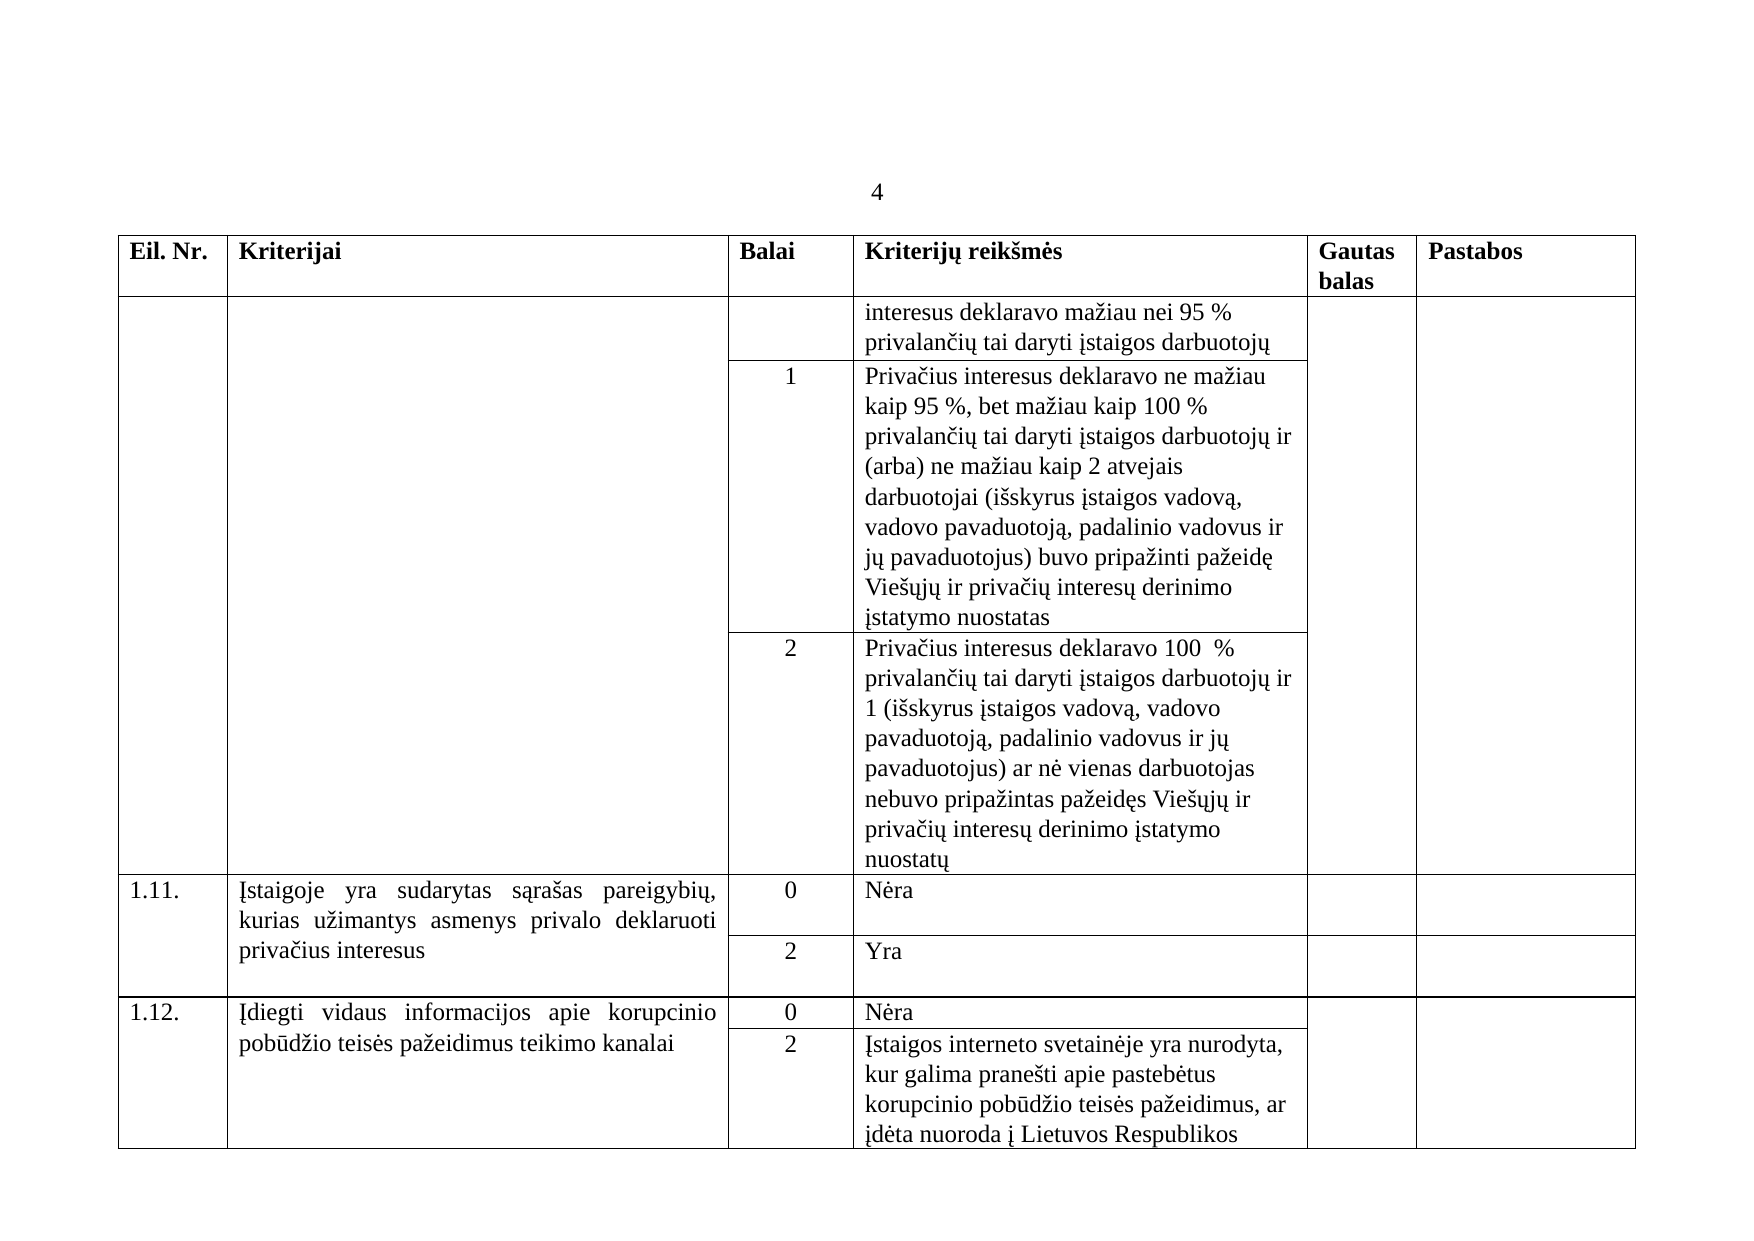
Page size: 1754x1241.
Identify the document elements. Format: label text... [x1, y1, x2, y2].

table_cell [228, 297, 728, 874]
table_header Kriterijų reikšmės [854, 236, 1307, 296]
table_cell [1308, 875, 1416, 935]
table_cell Nėra [854, 875, 1307, 935]
table_header Pastabos [1417, 236, 1635, 296]
table_header Kriterijai [228, 236, 728, 296]
table_cell [729, 297, 853, 360]
table_cell Privačius interesus deklaravo ne mažiau kaip 95 %, bet mažiau kaip 100 % privalančių tai daryti įstaigos darbuotojų ir (arba) ne mažiau kaip 2 atvejais darbuotojai (išskyrus įstaigos vadovą, vadovo pavaduotoją, padalinio vadovus ir jų pavaduotojus) buvo pripažinti pažeidę Viešųjų ir privačių interesų derinimo įstatymo nuostatas [854, 361, 1307, 632]
table_cell 2 [729, 633, 853, 874]
table_cell 0 [729, 998, 853, 1028]
table_cell [1417, 297, 1635, 874]
table_cell Nėra [854, 998, 1307, 1028]
table_header Balai [729, 236, 853, 296]
table_cell interesus deklaravo mažiau nei 95 % privalančių tai daryti įstaigos darbuotojų [854, 297, 1307, 360]
table_cell 2 [729, 936, 853, 996]
table_cell Įdiegti vidaus informacijos apie korupcinio pobūdžio teisės pažeidimus teikimo kanalai [228, 998, 728, 1148]
table_cell 1 [729, 361, 853, 632]
table_cell [1417, 875, 1635, 935]
table_cell 2 [729, 1029, 853, 1148]
table_cell [1308, 297, 1416, 874]
table_header Gautas balas [1308, 236, 1416, 296]
table_header Eil. Nr. [119, 236, 227, 296]
table_cell Privačius interesus deklaravo 100 % privalančių tai daryti įstaigos darbuotojų ir 1 (išskyrus įstaigos vadovą, vadovo pavaduotoją, padalinio vadovus ir jų pavaduotojus) ar nė vienas darbuotojas nebuvo pripažintas pažeidęs Viešųjų ir privačių interesų derinimo įstatymo nuostatų [854, 633, 1307, 874]
table_cell [1308, 998, 1416, 1148]
table_cell 0 [729, 875, 853, 935]
table_cell Įstaigoje yra sudarytas sąrašas pareigybių, kurias užimantys asmenys privalo deklaruoti privačius interesus [228, 875, 728, 996]
table_cell Įstaigos interneto svetainėje yra nurodyta, kur galima pranešti apie pastebėtus korupcinio pobūdžio teisės pažeidimus, ar įdėta nuoroda į Lietuvos Respublikos [854, 1029, 1307, 1148]
table_cell [1308, 936, 1416, 996]
table_cell [1417, 998, 1635, 1148]
table_cell 1.12. [119, 998, 227, 1148]
table_cell [119, 297, 227, 874]
table_cell Yra [854, 936, 1307, 996]
table_cell 1.11. [119, 875, 227, 996]
table_cell [1417, 936, 1635, 996]
